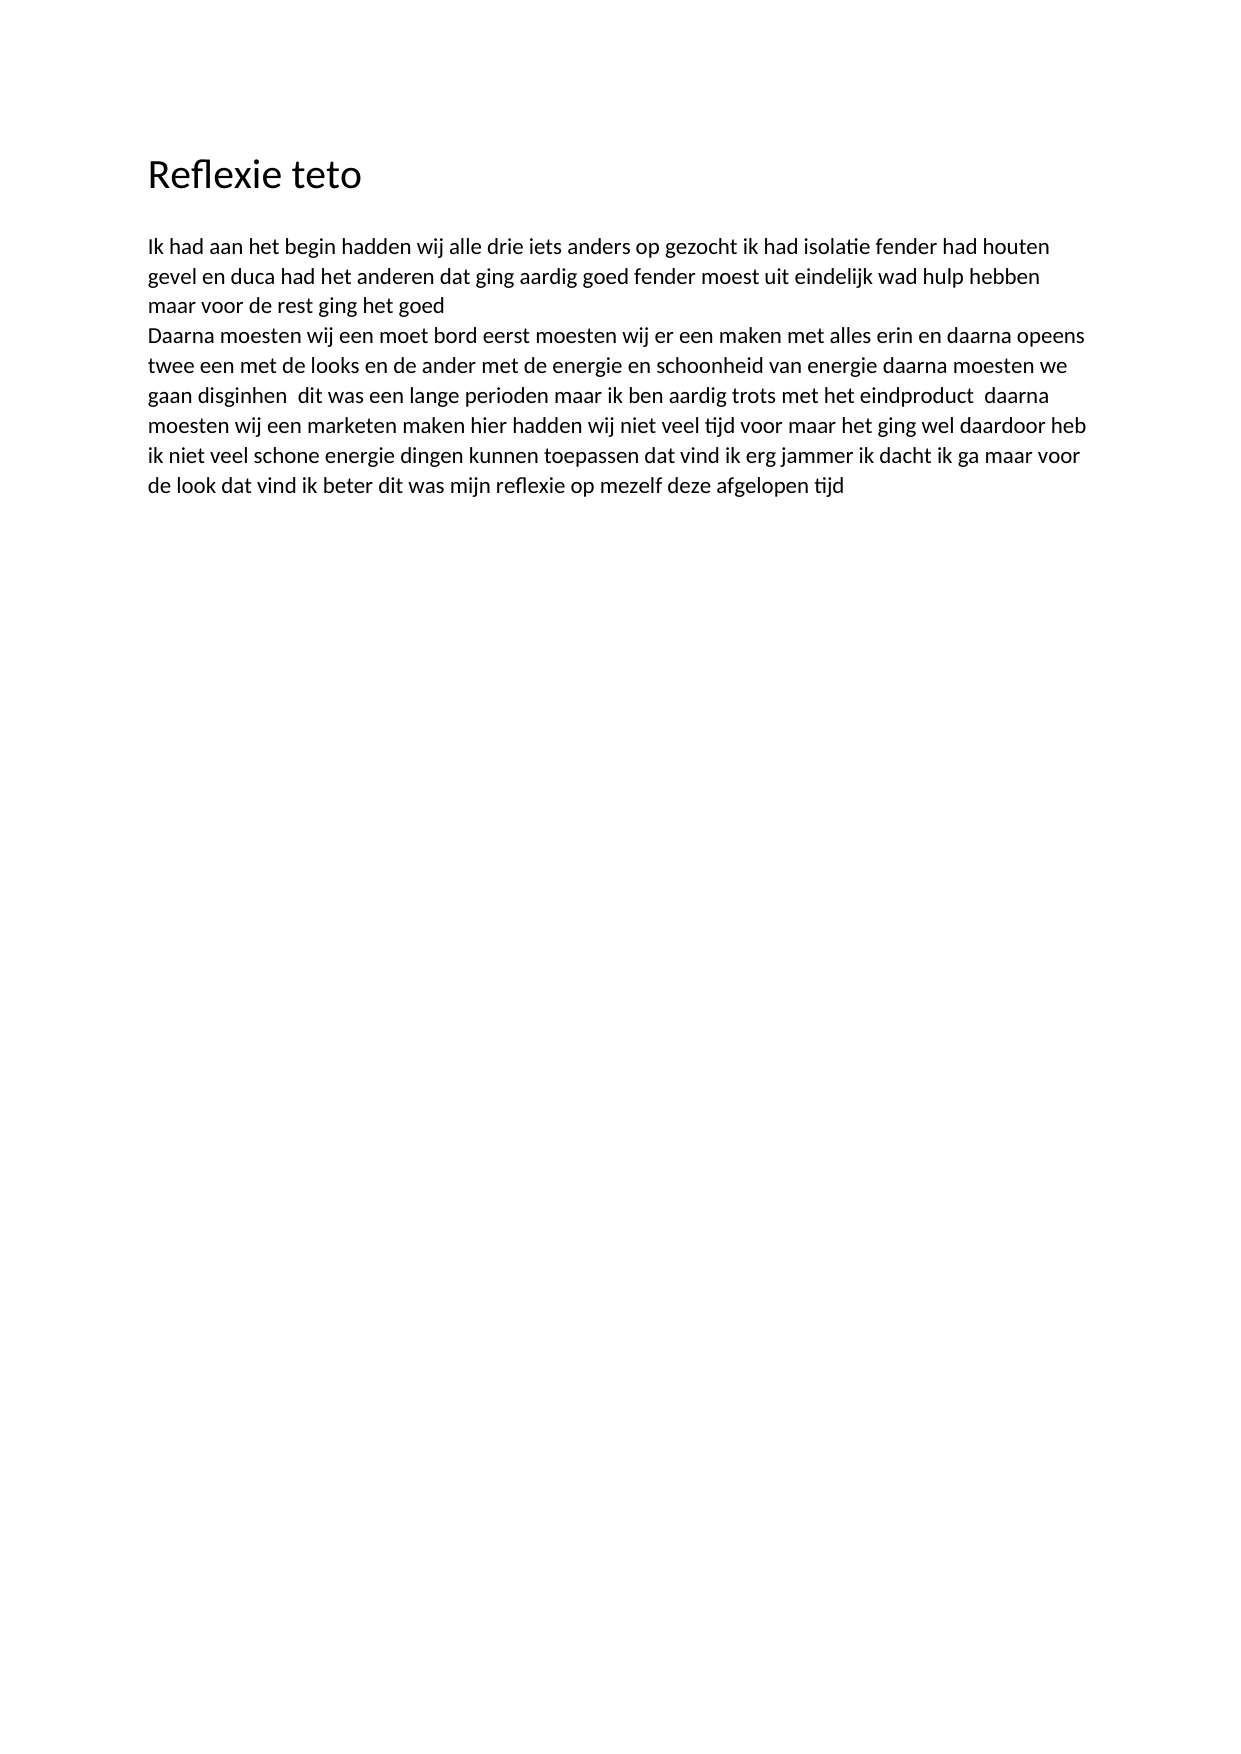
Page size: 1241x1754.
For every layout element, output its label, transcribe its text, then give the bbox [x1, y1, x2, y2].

text Daarna moesten wij een moet bord eerst moesten wij er een maken met alles erin en daarna opeens twee een met de looks en de ander met de energie en schoonheid van energie daarna moesten we gaan disginhen dit was een lange perioden maar ik ben aardig trots met het eindproduct daarna moesten wij een marketen maken hier hadden wij niet veel tijd voor maar het ging wel daardoor heb ik niet veel schone energie dingen kunnen toepassen dat vind ik erg jammer ik dacht ik ga maar voor de look dat vind ik beter dit was mijn reflexie op mezelf deze afgelopen tijd [148, 322, 1093, 499]
text Reflexie teto [148, 148, 1093, 198]
text Ik had aan het begin hadden wij alle drie iets anders op gezocht ik had isolatie fender had houten gevel en duca had het anderen dat ging aardig goed fender moest uit eindelijk wad hulp hebben maar voor de rest ging het goed [148, 232, 1093, 320]
